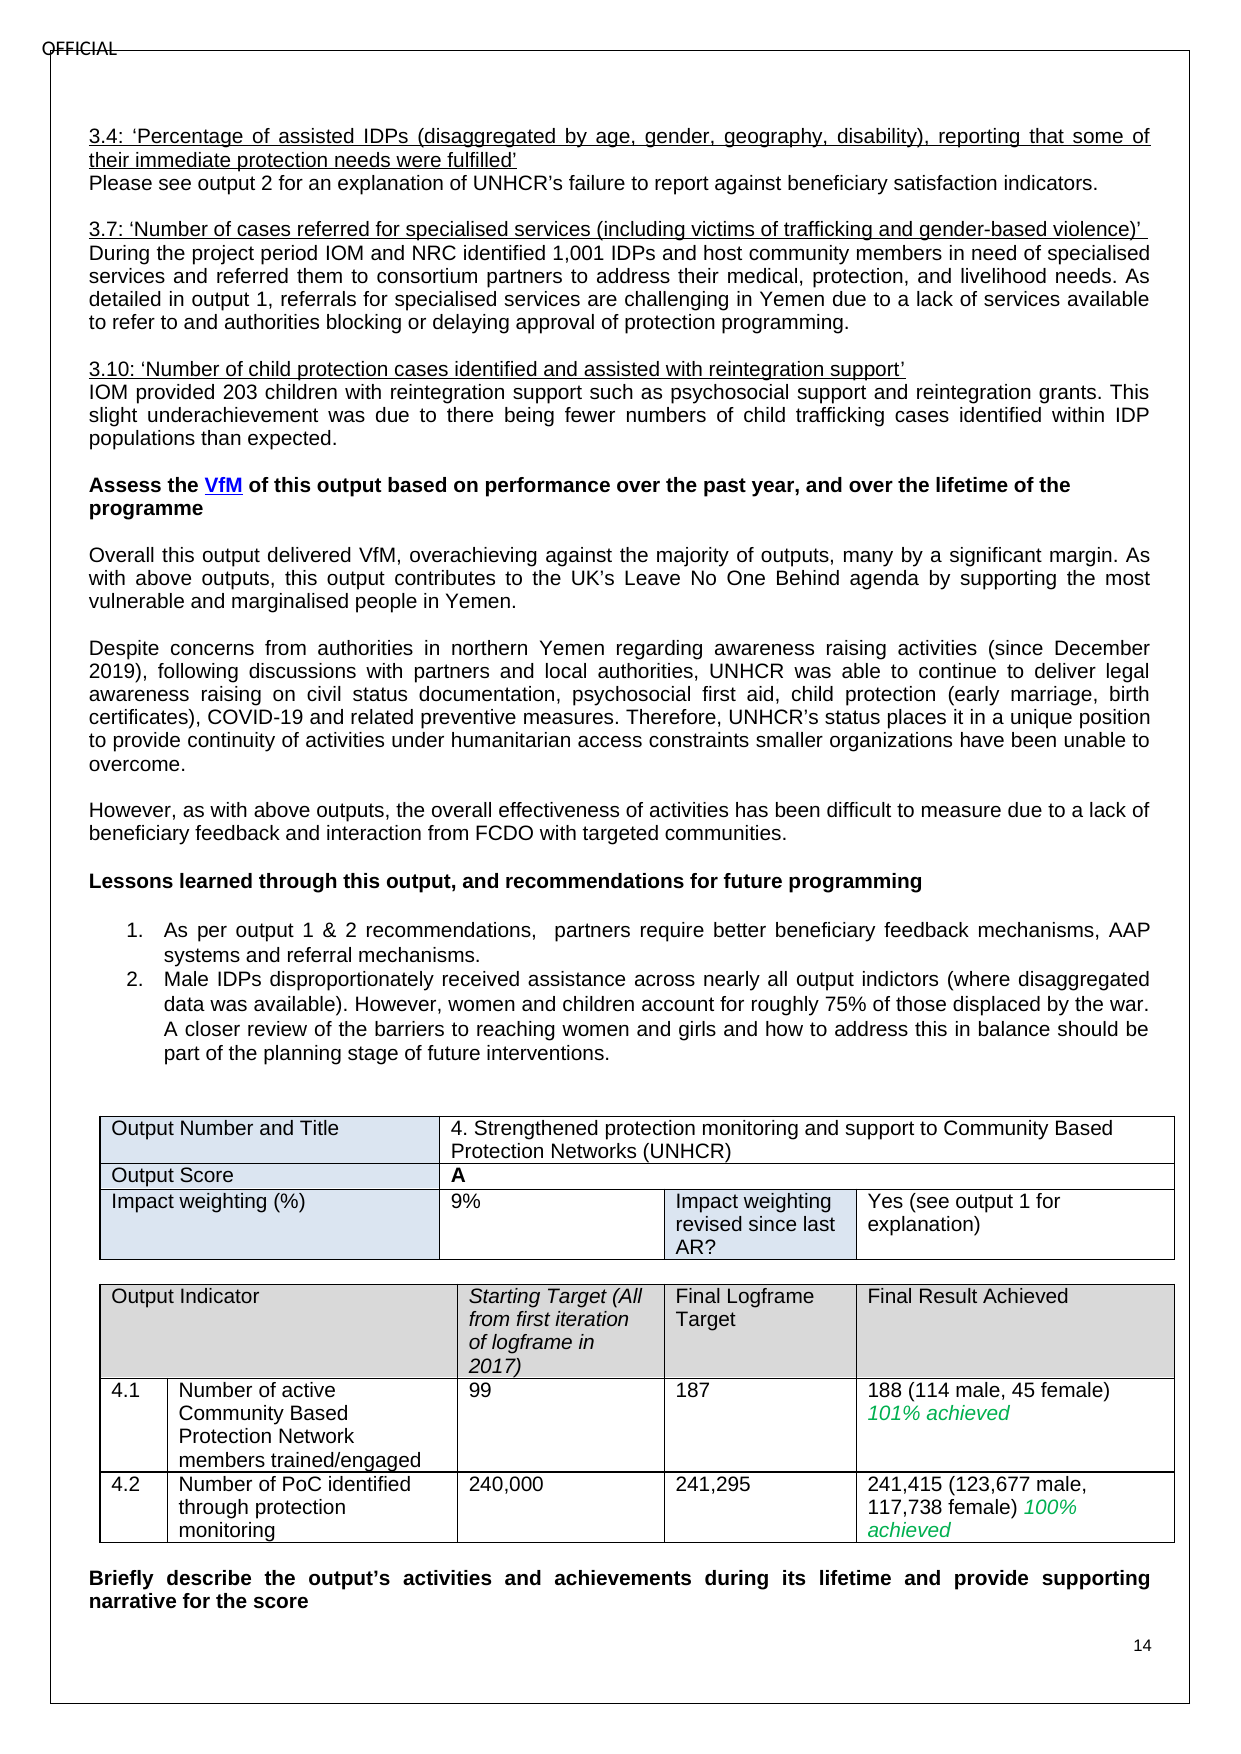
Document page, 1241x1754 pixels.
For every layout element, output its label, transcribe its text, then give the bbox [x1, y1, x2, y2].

table_cell [100, 1260, 1174, 1283]
table_cell Final Logframe Target [665, 1285, 856, 1377]
text Overall this output delivered VfM, overachieving against the majority of outputs, many by a significant margin. As with above outputs, this output contributes to the UK’s Leave No One Behind agenda by supporting the most vulnerable and marginalised people in Yemen. [89, 543, 1152, 613]
text Briefly describe the output’s activities and achievements during its lifetime and provide supporting narrative for the score [89, 1566, 1152, 1613]
table_cell 240,000 [458, 1473, 664, 1542]
table_cell Yes (see output 1 for explanation) [857, 1190, 1174, 1259]
table_cell Output Score [101, 1164, 439, 1188]
table_cell 99 [458, 1379, 664, 1471]
table_cell Impact weighting revised since last AR? [665, 1190, 856, 1259]
text 3.7: ‘Number of cases referred for specialised services (including victims of trafficking and gender-based violence)’ [89, 218, 1152, 241]
text 3.4: ‘Percentage of assisted IDPs (disaggregated by age, gender, geography, disability), reporting that some of their immediate protection needs were fulfilled’ [89, 125, 1152, 171]
text During the project period IOM and NRC identified 1,001 IDPs and host community members in need of specialised services and referred them to consortium partners to address their medical, protection, and livelihood needs. As detailed in output 1, referrals for specialised services are challenging in Yemen due to a lack of services available to refer to and authorities blocking or delaying approval of protection programming. [89, 241, 1152, 334]
table_header 4. Strengthened protection monitoring and support to Community Based Protection Networks (UNHCR) [440, 1117, 1174, 1163]
table_cell Starting Target (All from first iteration of logframe in 2017) [458, 1285, 664, 1377]
table_cell 241,415 (123,677 male, 117,738 female) 100% achieved [857, 1473, 1174, 1542]
table_cell Output Indicator [101, 1285, 457, 1377]
table_cell Final Result Achieved [857, 1285, 1174, 1377]
text Assess the VfM of this output based on performance over the past year, and over the lifetime of the programme [89, 473, 1152, 520]
table_cell Impact weighting (%) [101, 1190, 439, 1259]
table_cell 4.2 [101, 1473, 167, 1542]
list As per output 1 & 2 recommendations, partners require better beneficiary feedback mechanisms, AAP systems and referral mechanisms. [126, 919, 1152, 967]
table_cell A [440, 1164, 1174, 1188]
table_header Output Number and Title [101, 1117, 439, 1163]
table_cell 188 (114 male, 45 female) 101% achieved [857, 1379, 1174, 1471]
table_cell 9% [440, 1190, 664, 1259]
text IOM provided 203 children with reintegration support such as psychosocial support and reintegration grants. This slight underachievement was due to there being fewer numbers of child trafficking cases identified within IDP populations than expected. [89, 381, 1152, 450]
table_cell 241,295 [665, 1473, 856, 1542]
list Male IDPs disproportionately received assistance across nearly all output indictors (where disaggregated data was available). However, women and children account for roughly 75% of those displaced by the war. A closer review of the barriers to reaching women and girls and how to address this in balance should be part of the planning stage of future interventions. [126, 968, 1152, 1065]
text 3.10: ‘Number of child protection cases identified and assisted with reintegration support’ [89, 357, 1152, 381]
text Lessons learned through this output, and recommendations for future programming [89, 870, 1152, 893]
table_cell Number of active Community Based Protection Network members trained/engaged [168, 1379, 457, 1471]
table_cell 187 [665, 1379, 856, 1471]
text Despite concerns from authorities in northern Yemen regarding awareness raising activities (since December 2019), following discussions with partners and local authorities, UNHCR was able to continue to deliver legal awareness raising on civil status documentation, psychosocial first aid, child protection (early marriage, birth certificates), COVID-19 and related preventive measures. Therefore, UNHCR’s status places it in a unique position to provide continuity of activities under humanitarian access constraints smaller organizations have been unable to overcome. [89, 636, 1152, 775]
table_cell 4.1 [101, 1379, 167, 1471]
text However, as with above outputs, the overall effectiveness of activities has been difficult to measure due to a lack of beneficiary feedback and interaction from FCDO with targeted communities. [89, 799, 1152, 845]
text Please see output 2 for an explanation of UNHCR’s failure to report against beneficiary satisfaction indicators. [89, 171, 1152, 195]
table_cell Number of PoC identified through protection monitoring [168, 1473, 457, 1542]
